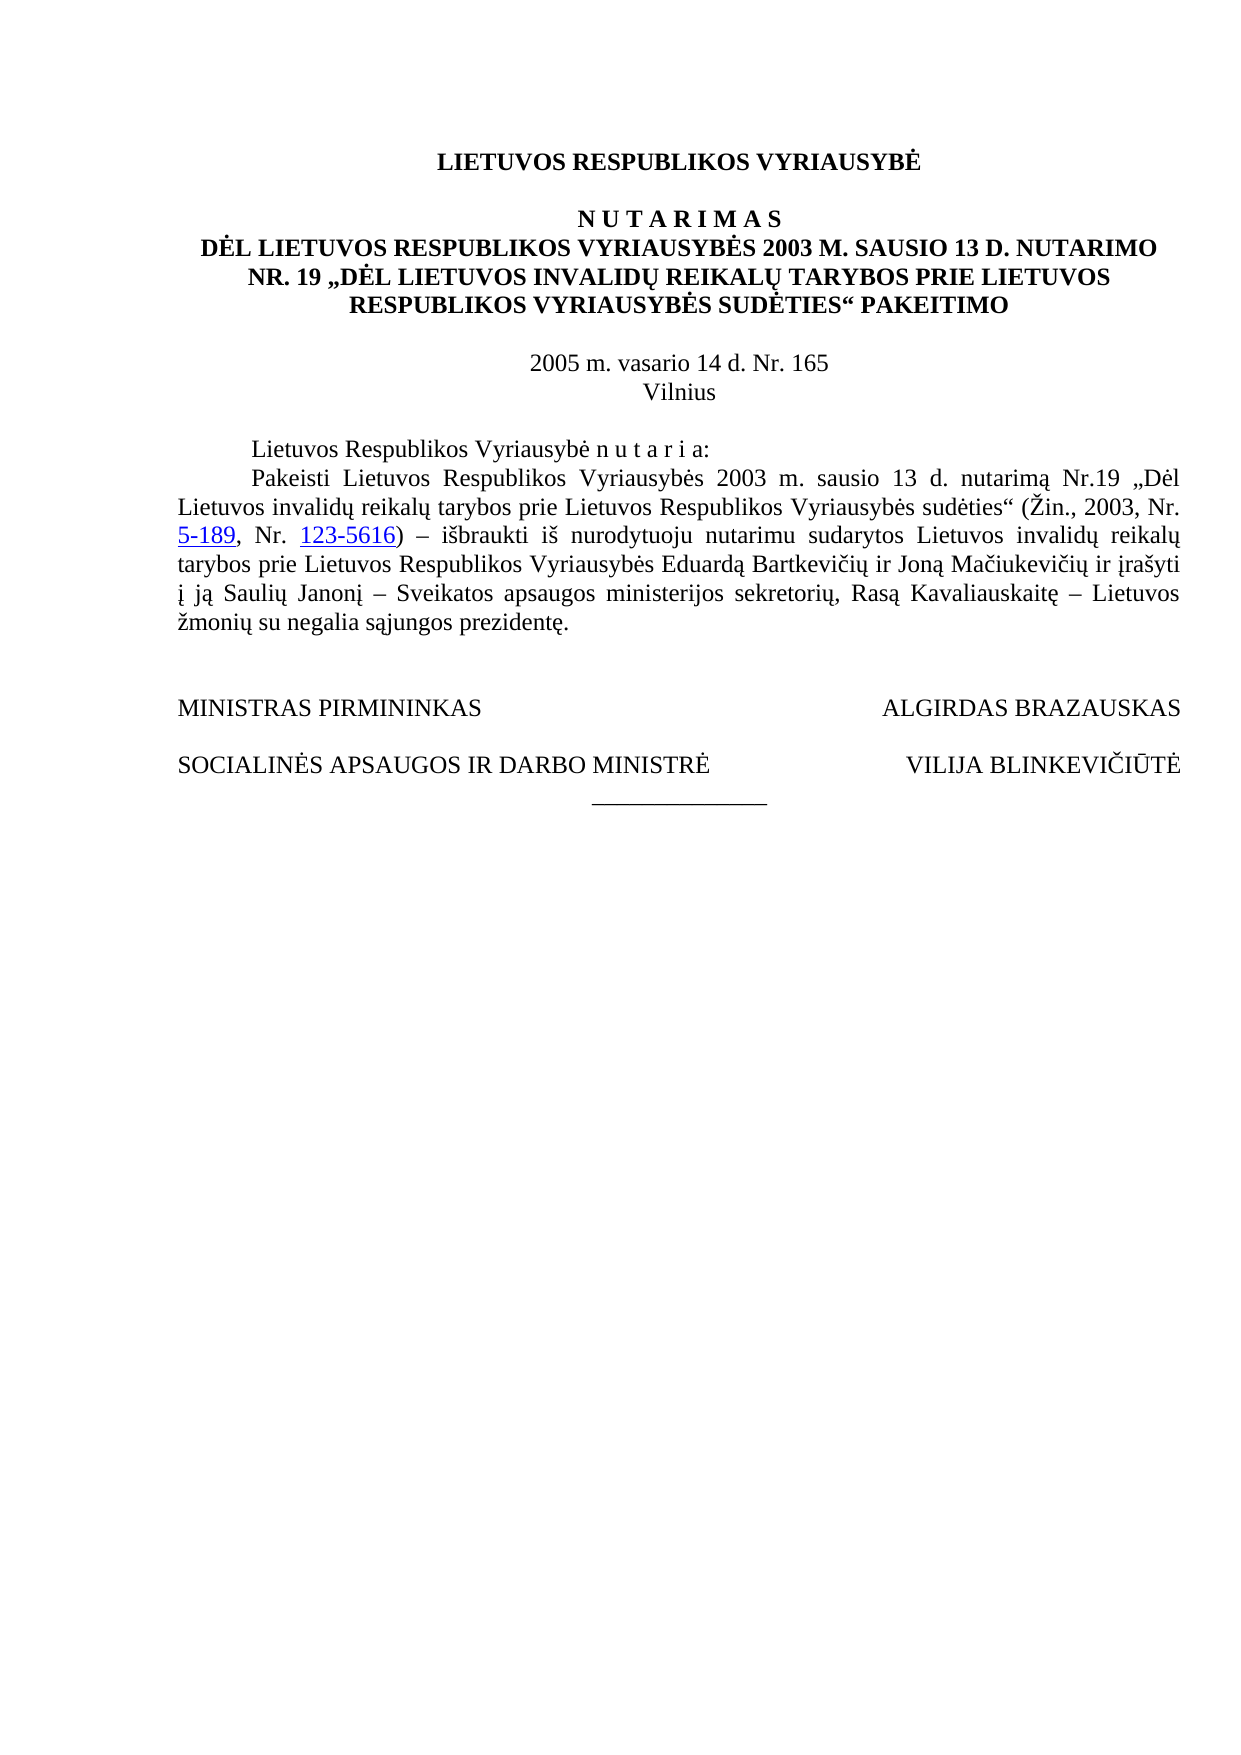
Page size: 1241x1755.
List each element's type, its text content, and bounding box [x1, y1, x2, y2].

text N U T A R I M A S [177, 204, 1181, 233]
text LIETUVOS RESPUBLIKOS VYRIAUSYBĖ [177, 147, 1181, 176]
text Lietuvos Respublikos Vyriausybė nutaria: [177, 434, 1181, 463]
text Vilnius [177, 377, 1181, 406]
text DĖL LIETUVOS RESPUBLIKOS VYRIAUSYBĖS 2003 M. SAUSIO 13 D. NUTARIMO NR. 19 „DĖL LIETUVOS INVALIDŲ REIKALŲ TARYBOS PRIE LIETUVOS RESPUBLIKOS VYRIAUSYBĖS SUDĖTIES“ PAKEITIMO [177, 233, 1181, 319]
text Pakeisti Lietuvos Respublikos Vyriausybės 2003 m. sausio 13 d. nutarimą Nr.19 „Dėl Lietuvos invalidų reikalų tarybos prie Lietuvos Respublikos Vyriausybės sudėties“ (Žin., 2003, Nr. 5-189, Nr. 123-5616) – išbraukti iš nurodytuoju nutarimu sudarytos Lietuvos invalidų reikalų tarybos prie Lietuvos Respublikos Vyriausybės Eduardą Bartkevičių ir Joną Mačiukevičių ir įrašyti į ją Saulių Janonį – Sveikatos apsaugos ministerijos sekretorių, Rasą Kavaliauskaitę – Lietuvos žmonių su negalia sąjungos prezidentę. [177, 463, 1181, 636]
text 2005 m. vasario 14 d. Nr. 165 [177, 348, 1181, 377]
text SOCIALINĖS APSAUGOS IR DARBO MINISTRĖ VILIJA BLINKEVIČIŪTĖ [177, 751, 1181, 779]
text MINISTRAS PIRMININKAS ALGIRDAS BRAZAUSKAS [177, 693, 1181, 722]
text ______________ [177, 779, 1181, 808]
